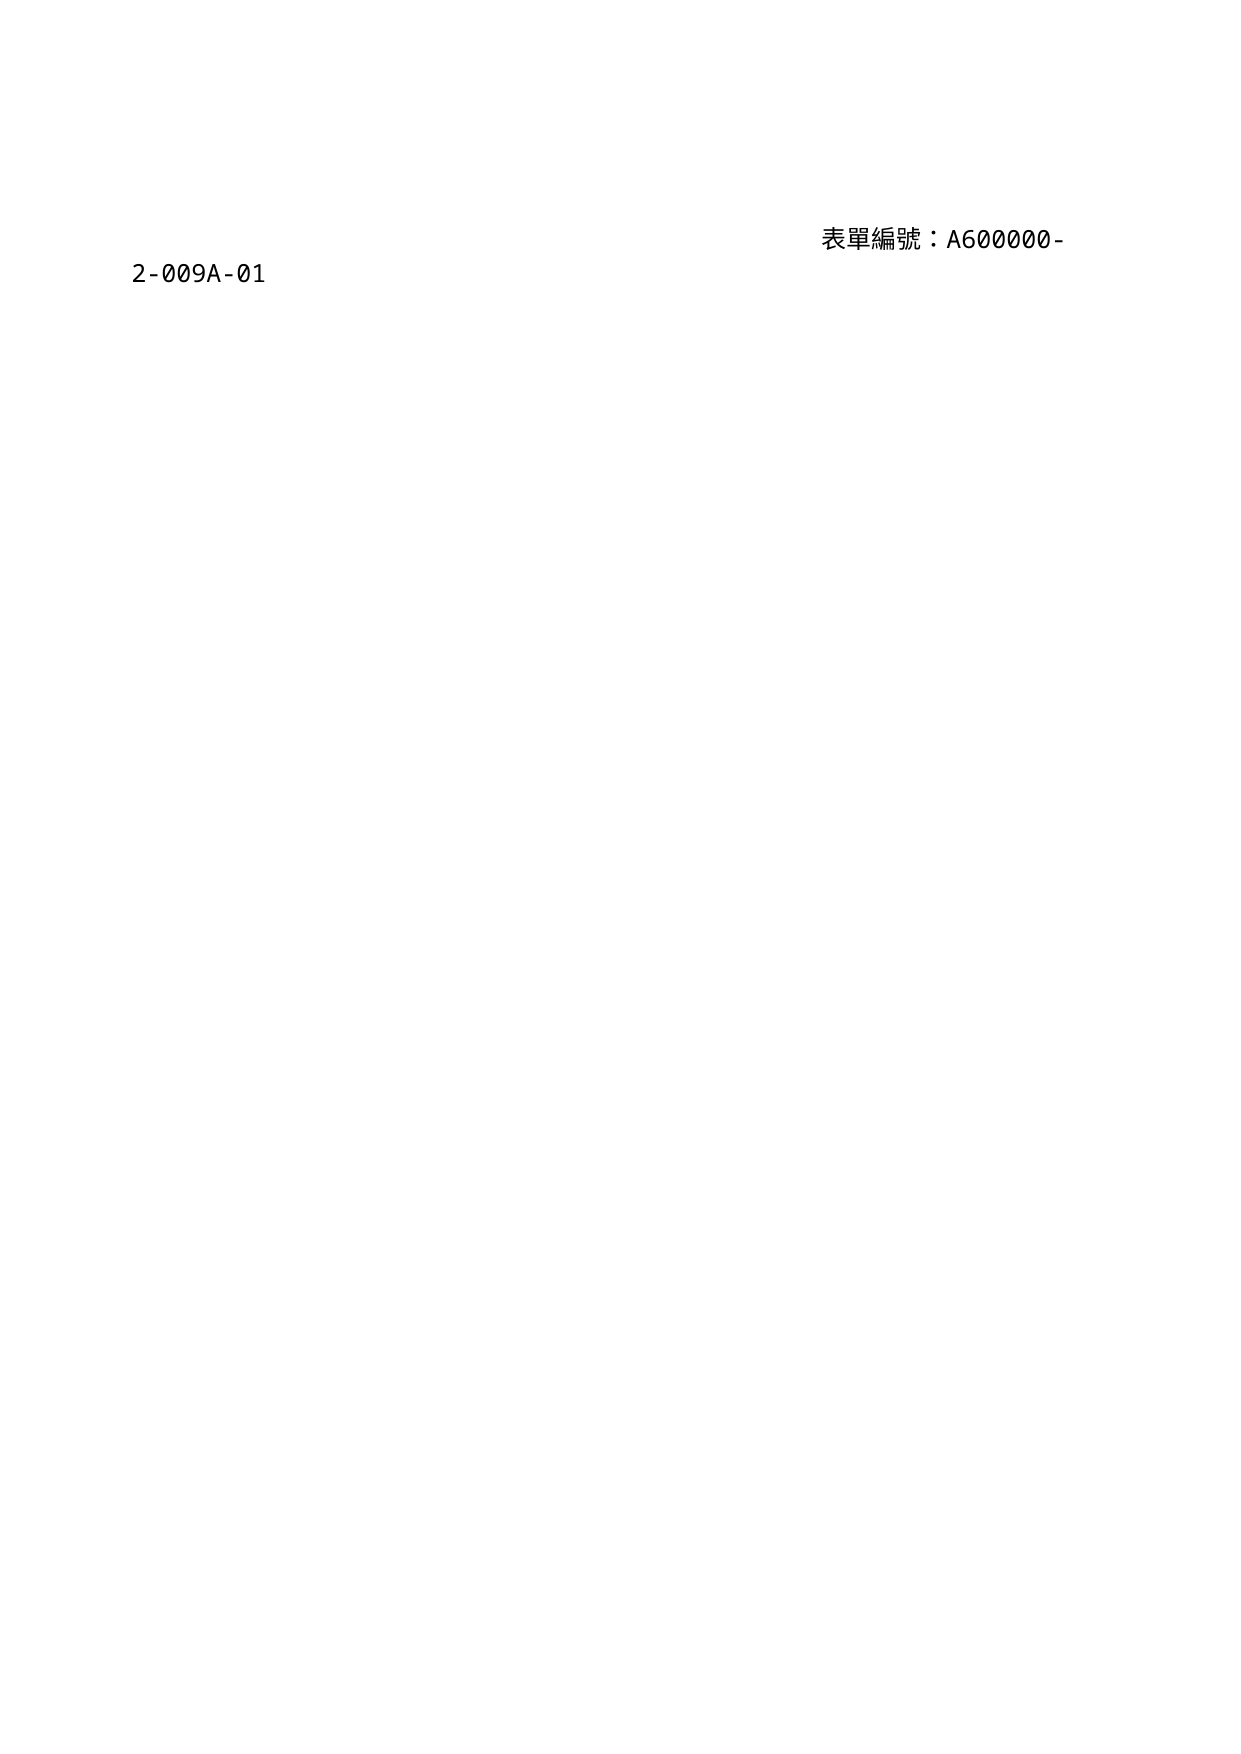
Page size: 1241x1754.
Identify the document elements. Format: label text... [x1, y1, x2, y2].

text 表單編號：A600000-2-009A-01 [131, 219, 1087, 289]
